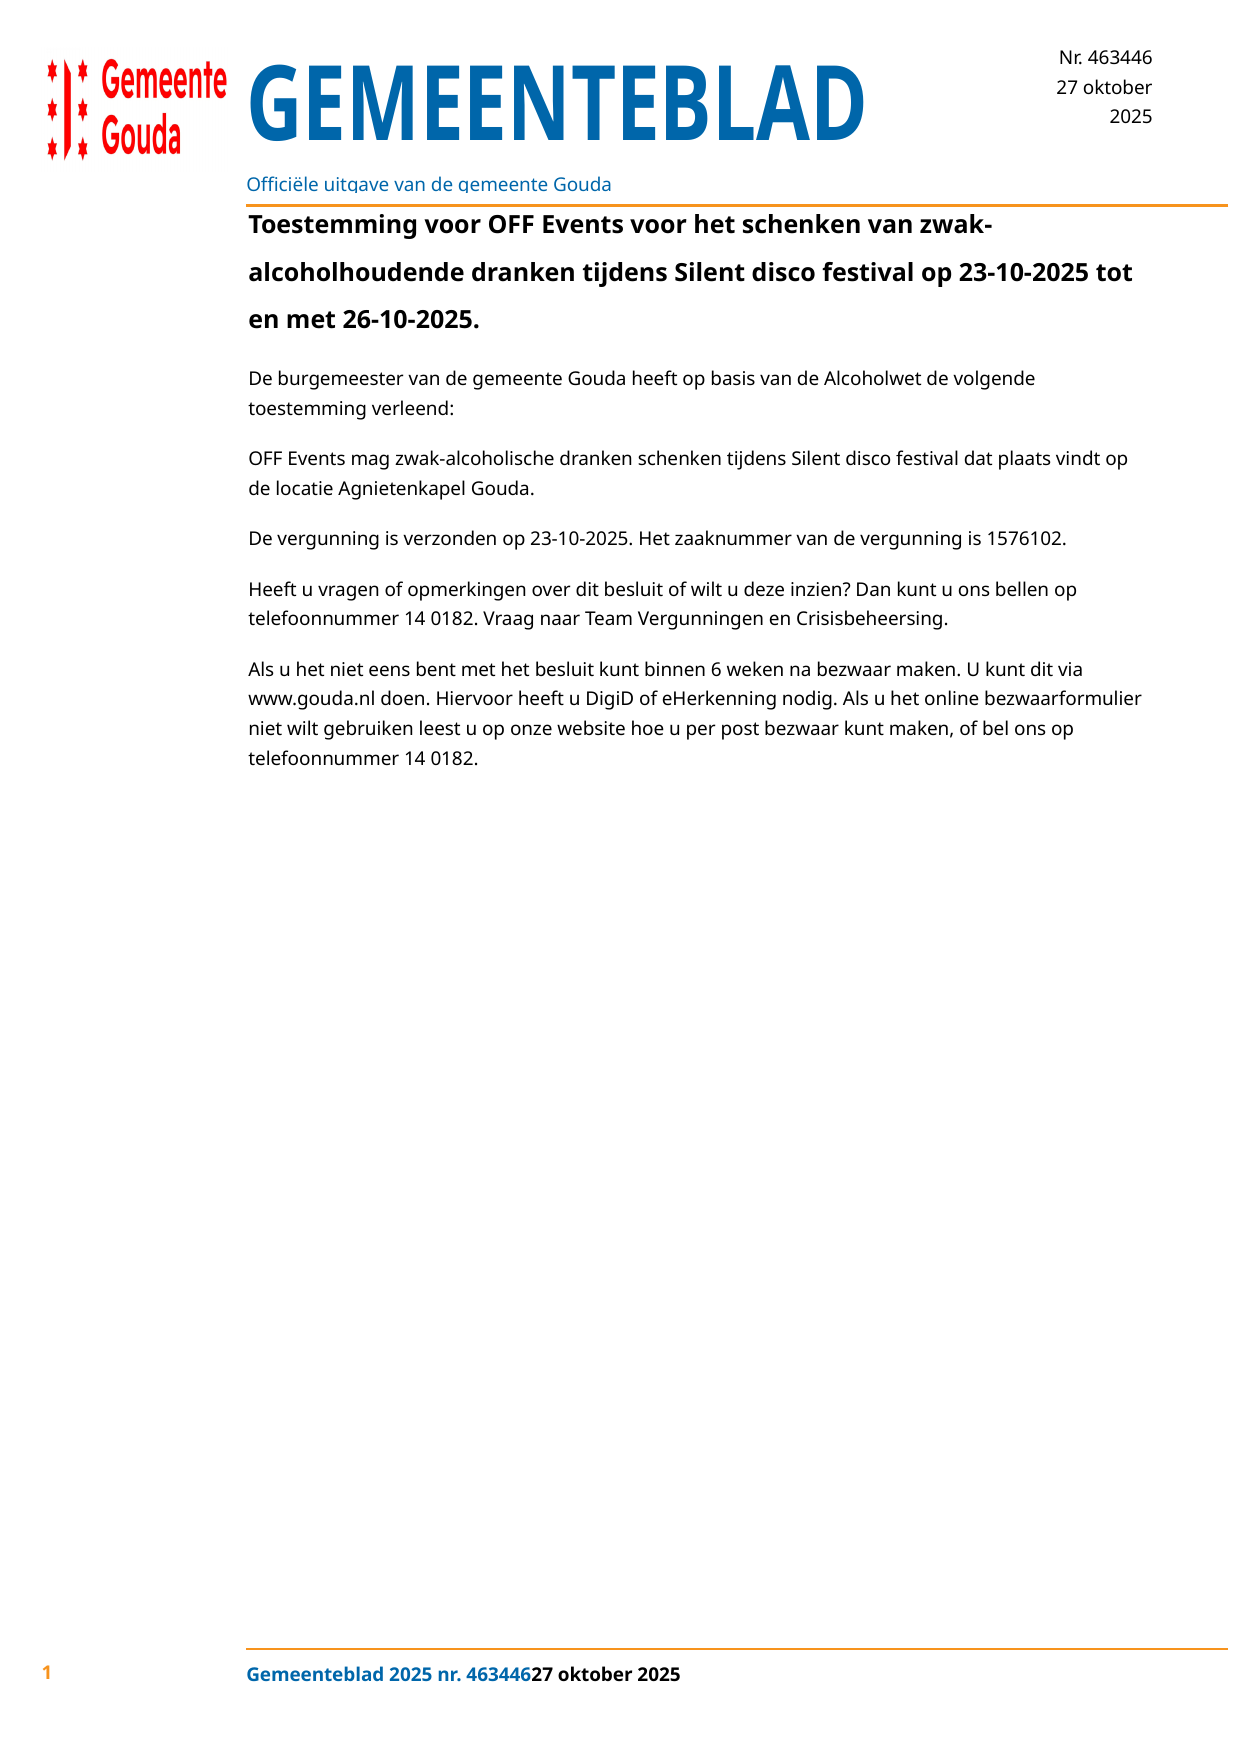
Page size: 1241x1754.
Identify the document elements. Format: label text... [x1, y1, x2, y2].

text De burgemeester van de gemeente Gouda heeft op basis van de Alcoholwet de volgende toestemming verleend: [248, 366, 1152, 421]
text OFF Events mag zwak-alcoholische dranken schenken tijdens Silent disco festival dat plaats vindt op de locatie Agnietenkapel Gouda. [248, 446, 1152, 501]
text Als u het niet eens bent met het besluit kunt binnen 6 weken na bezwaar maken. U kunt dit via www.gouda.nl doen. Hiervoor heeft u DigiD of eHerkenning nodig. Als u het online bezwaarformulier niet wilt gebruiken leest u op onze website hoe u per post bezwaar kunt maken, of bel ons op telefoonnummer 14 0182. [248, 656, 1152, 770]
picture [41, 47, 231, 172]
text De vergunning is verzonden op 23-10-2025. Het zaaknummer van de vergunning is 1576102. [248, 526, 1152, 551]
text Heeft u vragen of opmerkingen over dit besluit of wilt u deze inzien? Dan kunt u ons bellen op telefoonnummer 14 0182. Vraag naar Team Vergunningen en Crisisbeheersing. [248, 576, 1152, 631]
text Toestemming voor OFF Events voor het schenken van zwak-alcoholhoudende dranken tijdens Silent disco festival op 23-10-2025 tot en met 26-10-2025. [248, 207, 1152, 336]
